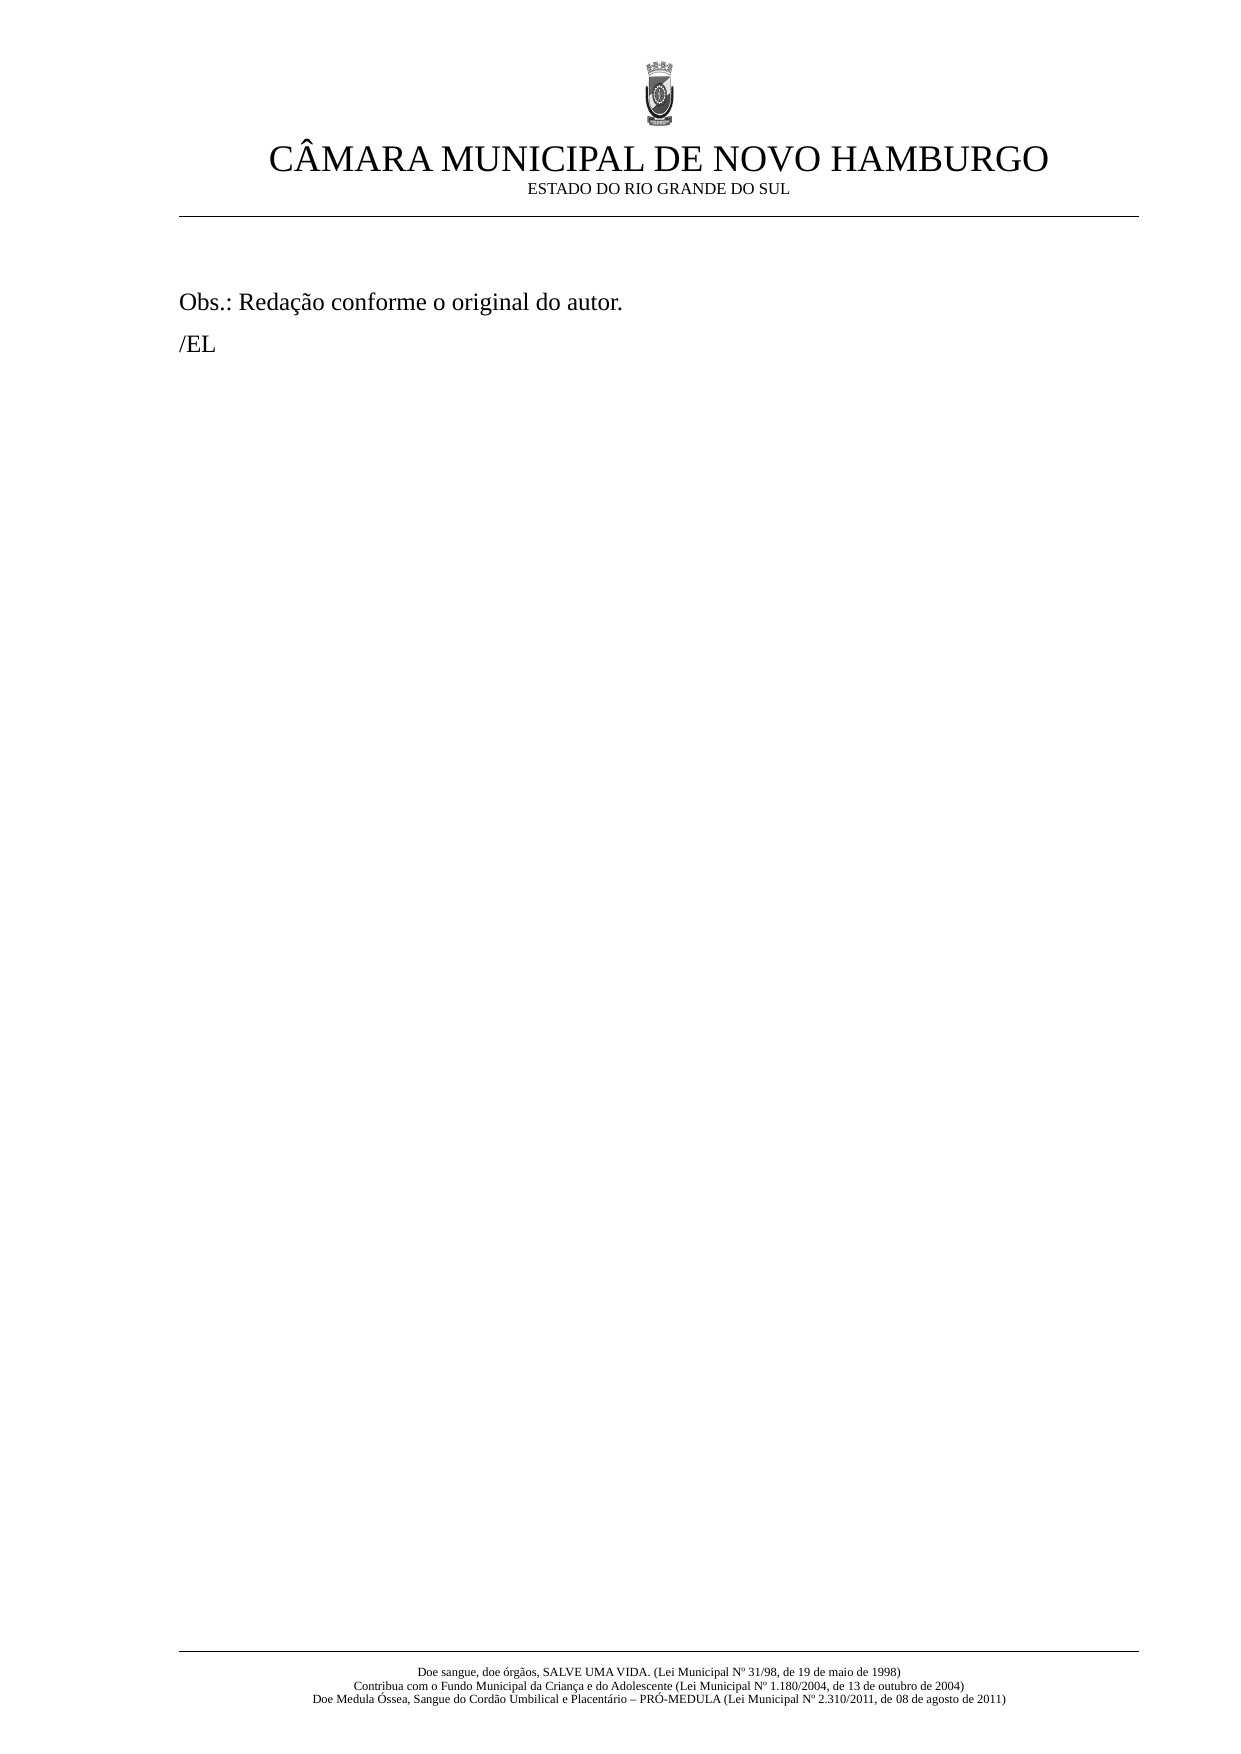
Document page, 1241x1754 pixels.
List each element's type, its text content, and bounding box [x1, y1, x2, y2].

text Obs.: Redação conforme o original do autor. [179, 288, 1139, 316]
text /EL [179, 330, 1139, 358]
